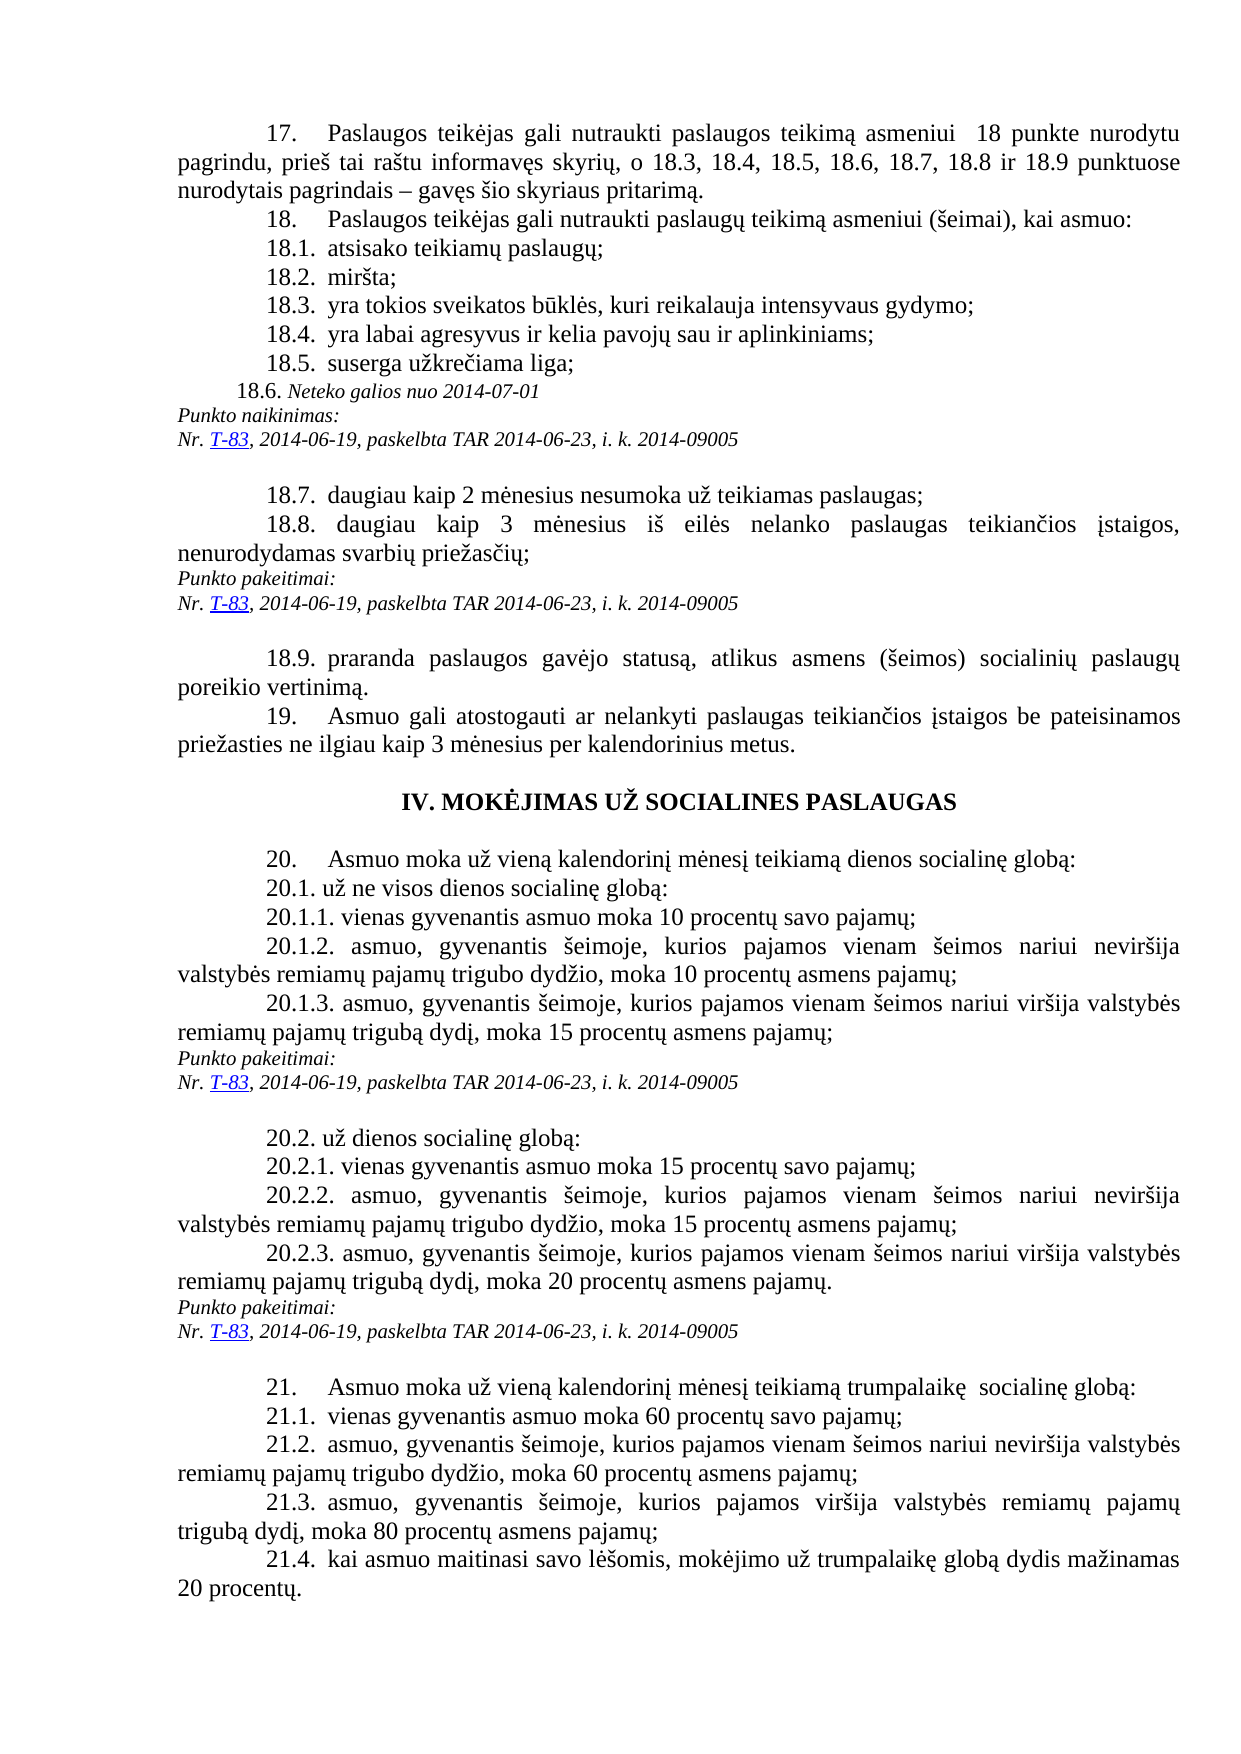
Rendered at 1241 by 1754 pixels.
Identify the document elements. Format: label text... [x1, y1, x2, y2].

text 21. Asmuo moka už vieną kalendorinį mėnesį teikiamą trumpalaikę socialinę globą: [177, 1372, 1181, 1401]
text 20.2.1. vienas gyvenantis asmuo moka 15 procentų savo pajamų; [177, 1151, 1181, 1180]
text Nr. T-83, 2014-06-19, paskelbta TAR 2014-06-23, i. k. 2014-09005 [177, 1070, 1181, 1094]
text 20. Asmuo moka už vieną kalendorinį mėnesį teikiamą dienos socialinę globą: [177, 844, 1181, 873]
text IV. MOKĖJIMAS UŽ SOCIALINES PASLAUGAS [177, 787, 1181, 816]
text 18.9. praranda paslaugos gavėjo statusą, atlikus asmens (šeimos) socialinių paslaugų poreikio vertinimą. [177, 643, 1181, 701]
text 18.3. yra tokios sveikatos būklės, kuri reikalauja intensyvaus gydymo; [177, 291, 1181, 319]
text 20.2. už dienos socialinę globą: [177, 1123, 1181, 1151]
text Nr. T-83, 2014-06-19, paskelbta TAR 2014-06-23, i. k. 2014-09005 [177, 427, 1181, 451]
text Punkto pakeitimai: [177, 1295, 1181, 1319]
text 18.7. daugiau kaip 2 mėnesius nesumoka už teikiamas paslaugas; [177, 480, 1181, 509]
text 19. Asmuo gali atostogauti ar nelankyti paslaugas teikiančios įstaigos be pateisinamos priežasties ne ilgiau kaip 3 mėnesius per kalendorinius metus. [177, 701, 1181, 758]
text 20.1.3. asmuo, gyvenantis šeimoje, kurios pajamos vienam šeimos nariui viršija valstybės remiamų pajamų trigubą dydį, moka 15 procentų asmens pajamų; [177, 988, 1181, 1046]
text 20.1.1. vienas gyvenantis asmuo moka 10 procentų savo pajamų; [177, 902, 1181, 931]
text 18.8. daugiau kaip 3 mėnesius iš eilės nelanko paslaugas teikiančios įstaigos, nenurodydamas svarbių priežasčių; [177, 509, 1181, 566]
text 17. Paslaugos teikėjas gali nutraukti paslaugos teikimą asmeniui 18 punkte nurodytu pagrindu, prieš tai raštu informavęs skyrių, o 18.3, 18.4, 18.5, 18.6, 18.7, 18.8 ir 18.9 punktuose nurodytais pagrindais – gavęs šio skyriaus pritarimą. [177, 118, 1181, 204]
text Punkto naikinimas: [177, 403, 1181, 427]
text Nr. T-83, 2014-06-19, paskelbta TAR 2014-06-23, i. k. 2014-09005 [177, 1319, 1181, 1343]
text Punkto pakeitimai: [177, 566, 1181, 590]
text Nr. T-83, 2014-06-19, paskelbta TAR 2014-06-23, i. k. 2014-09005 [177, 590, 1181, 614]
text 20.2.2. asmuo, gyvenantis šeimoje, kurios pajamos vienam šeimos nariui neviršija valstybės remiamų pajamų trigubo dydžio, moka 15 procentų asmens pajamų; [177, 1180, 1181, 1238]
text 20.2.3. asmuo, gyvenantis šeimoje, kurios pajamos vienam šeimos nariui viršija valstybės remiamų pajamų trigubą dydį, moka 20 procentų asmens pajamų. [177, 1238, 1181, 1295]
text 21.3. asmuo, gyvenantis šeimoje, kurios pajamos viršija valstybės remiamų pajamų trigubą dydį, moka 80 procentų asmens pajamų; [177, 1487, 1181, 1544]
text 20.1.2. asmuo, gyvenantis šeimoje, kurios pajamos vienam šeimos nariui neviršija valstybės remiamų pajamų trigubo dydžio, moka 10 procentų asmens pajamų; [177, 931, 1181, 988]
text 18.1. atsisako teikiamų paslaugų; [177, 233, 1181, 262]
text 18.4. yra labai agresyvus ir kelia pavojų sau ir aplinkiniams; [177, 319, 1181, 348]
text 18.2. miršta; [177, 262, 1181, 291]
text 21.2. asmuo, gyvenantis šeimoje, kurios pajamos vienam šeimos nariui neviršija valstybės remiamų pajamų trigubo dydžio, moka 60 procentų asmens pajamų; [177, 1429, 1181, 1487]
text 18.5. suserga užkrečiama liga; [177, 348, 1181, 377]
text 18.6. Neteko galios nuo 2014-07-01 [177, 377, 1181, 403]
text 20.1. už ne visos dienos socialinę globą: [177, 873, 1181, 902]
text 18. Paslaugos teikėjas gali nutraukti paslaugų teikimą asmeniui (šeimai), kai asmuo: [177, 204, 1181, 233]
text 21.4. kai asmuo maitinasi savo lėšomis, mokėjimo už trumpalaikę globą dydis mažinamas 20 procentų. [177, 1544, 1181, 1602]
text 21.1. vienas gyvenantis asmuo moka 60 procentų savo pajamų; [177, 1401, 1181, 1429]
text Punkto pakeitimai: [177, 1046, 1181, 1070]
